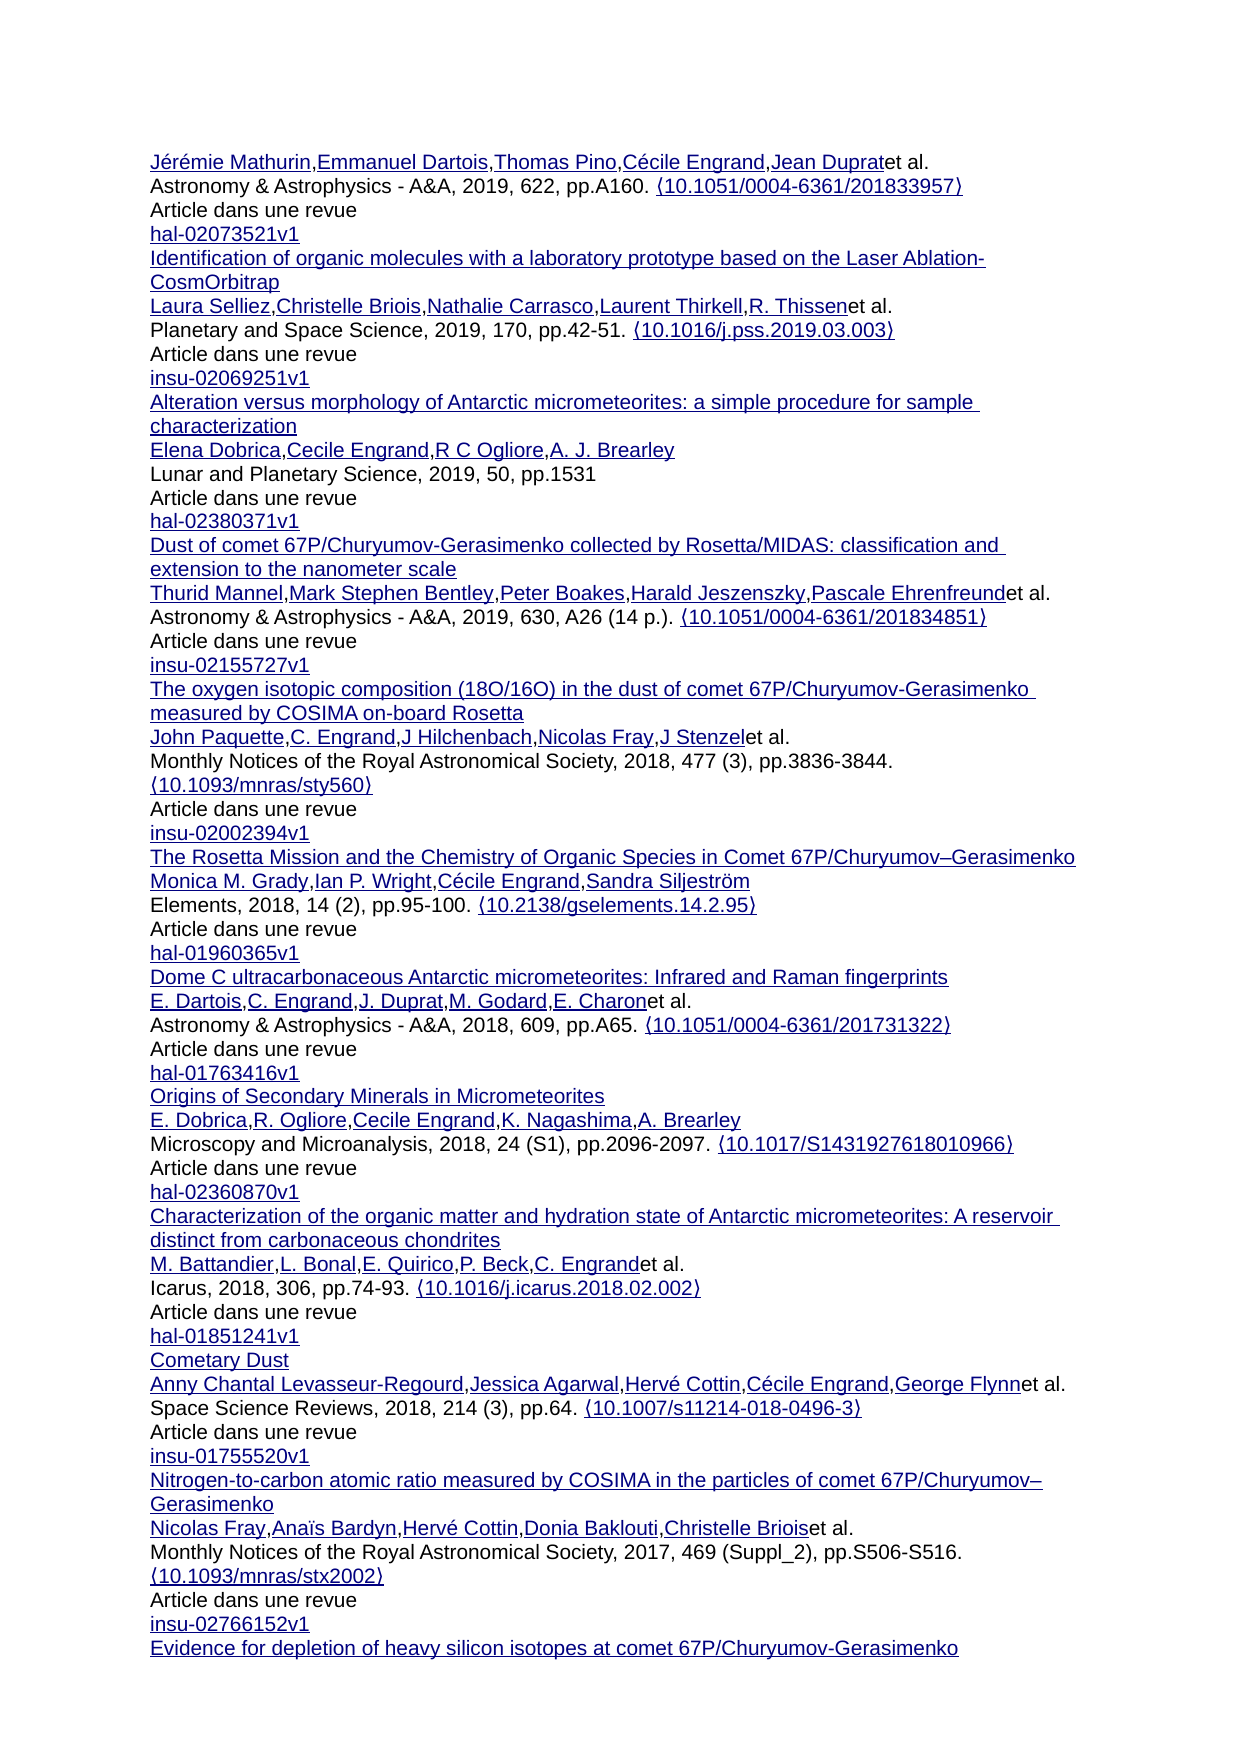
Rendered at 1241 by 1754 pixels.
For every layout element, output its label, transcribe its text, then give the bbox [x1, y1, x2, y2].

table_cell Jérémie Mathurin,Emmanuel Dartois,Thomas Pino,Cécile Engrand,Jean Dupratet al. Astronomy & Astrophysics - A&A, 2019, 622, pp.A160. ⟨10.1051/0004-6361/201833957⟩ Article dans une revue hal-02073521v1 [150, 150, 1090, 246]
table_cell Nitrogen-to-carbon atomic ratio measured by COSIMA in the particles of comet 67P/Churyumov–Gerasimenko Nicolas Fray,Anaïs Bardyn,Hervé Cottin,Donia Baklouti,Christelle Brioiset al. Monthly Notices of the Royal Astronomical Society, 2017, 469 (Suppl_2), pp.S506-S516. ⟨10.1093/mnras/stx2002⟩ Article dans une revue insu-02766152v1 [150, 1468, 1090, 1635]
table_cell Origins of Secondary Minerals in Micrometeorites E. Dobrica,R. Ogliore,Cecile Engrand,K. Nagashima,A. Brearley Microscopy and Microanalysis, 2018, 24 (S1), pp.2096-2097. ⟨10.1017/S1431927618010966⟩ Article dans une revue hal-02360870v1 [150, 1084, 1090, 1204]
table_cell Characterization of the organic matter and hydration state of Antarctic micrometeorites: A reservoir distinct from carbonaceous chondrites M. Battandier,L. Bonal,E. Quirico,P. Beck,C. Engrandet al. Icarus, 2018, 306, pp.74-93. ⟨10.1016/j.icarus.2018.02.002⟩ Article dans une revue hal-01851241v1 [150, 1204, 1090, 1348]
table_cell Cometary Dust Anny Chantal Levasseur-Regourd,Jessica Agarwal,Hervé Cottin,Cécile Engrand,George Flynnet al. Space Science Reviews, 2018, 214 (3), pp.64. ⟨10.1007/s11214-018-0496-3⟩ Article dans une revue insu-01755520v1 [150, 1348, 1090, 1468]
table_cell The Rosetta Mission and the Chemistry of Organic Species in Comet 67P/Churyumov–Gerasimenko Monica M. Grady,Ian P. Wright,Cécile Engrand,Sandra Siljeström Elements, 2018, 14 (2), pp.95-100. ⟨10.2138/gselements.14.2.95⟩ Article dans une revue hal-01960365v1 [150, 845, 1090, 964]
table_cell The oxygen isotopic composition (18O/16O) in the dust of comet 67P/Churyumov-Gerasimenko measured by COSIMA on-board Rosetta John Paquette,C. Engrand,J Hilchenbach,Nicolas Fray,J Stenzelet al. Monthly Notices of the Royal Astronomical Society, 2018, 477 (3), pp.3836-3844. ⟨10.1093/mnras/sty560⟩ Article dans une revue insu-02002394v1 [150, 677, 1090, 845]
table_cell Dome C ultracarbonaceous Antarctic micrometeorites: Infrared and Raman fingerprints E. Dartois,C. Engrand,J. Duprat,M. Godard,E. Charonet al. Astronomy & Astrophysics - A&A, 2018, 609, pp.A65. ⟨10.1051/0004-6361/201731322⟩ Article dans une revue hal-01763416v1 [150, 965, 1090, 1084]
table_cell Evidence for depletion of heavy silicon isotopes at comet 67P/Churyumov-Gerasimenko [150, 1635, 1090, 1659]
table_cell Alteration versus morphology of Antarctic micrometeorites: a simple procedure for sample characterization Elena Dobrica,Cecile Engrand,R C Ogliore,A. J. Brearley Lunar and Planetary Science, 2019, 50, pp.1531 Article dans une revue hal-02380371v1 [150, 390, 1090, 533]
table_cell Identification of organic molecules with a laboratory prototype based on the Laser Ablation-CosmOrbitrap Laura Selliez,Christelle Briois,Nathalie Carrasco,Laurent Thirkell,R. Thissenet al. Planetary and Space Science, 2019, 170, pp.42-51. ⟨10.1016/j.pss.2019.03.003⟩ Article dans une revue insu-02069251v1 [150, 246, 1090, 389]
table_cell Dust of comet 67P/Churyumov-Gerasimenko collected by Rosetta/MIDAS: classification and extension to the nanometer scale Thurid Mannel,Mark Stephen Bentley,Peter Boakes,Harald Jeszenszky,Pascale Ehrenfreundet al. Astronomy & Astrophysics - A&A, 2019, 630, A26 (14 p.). ⟨10.1051/0004-6361/201834851⟩ Article dans une revue insu-02155727v1 [150, 533, 1090, 677]
